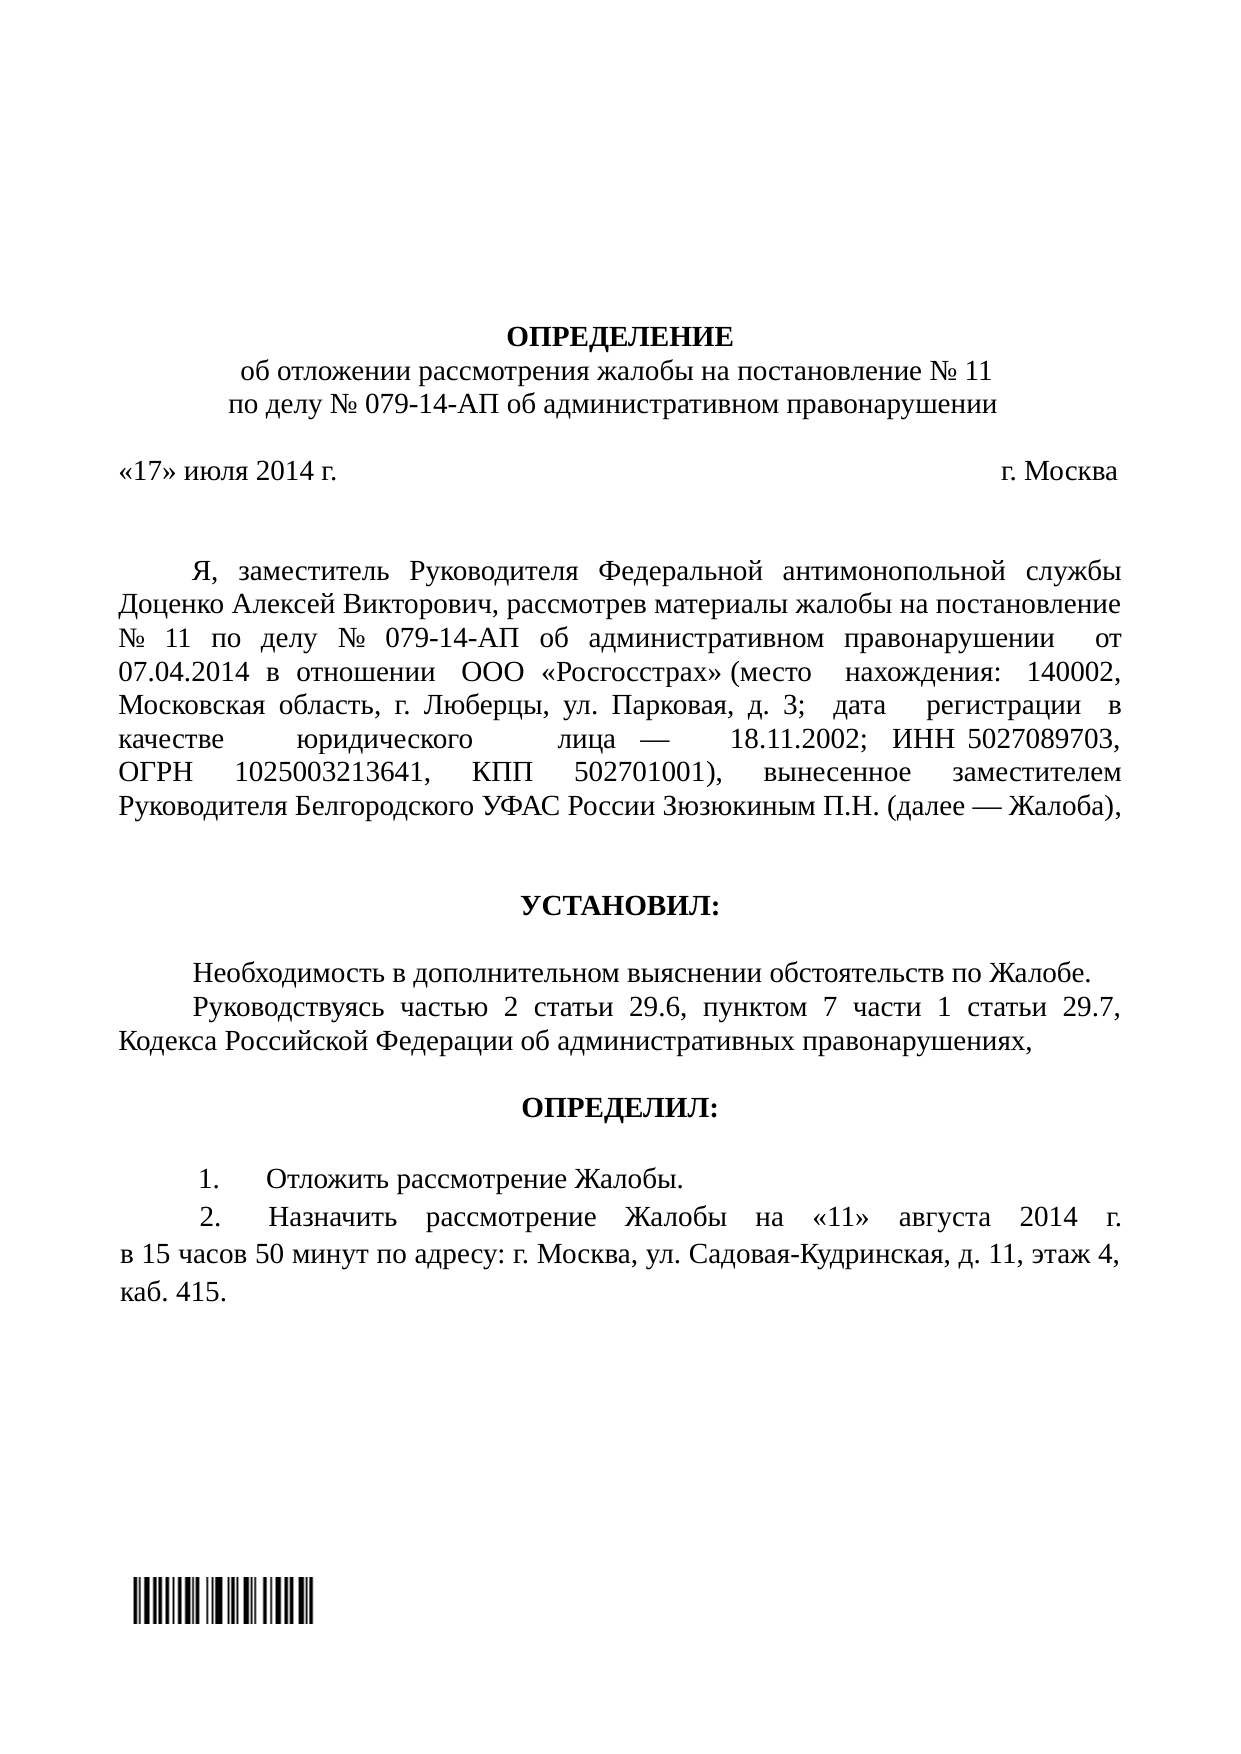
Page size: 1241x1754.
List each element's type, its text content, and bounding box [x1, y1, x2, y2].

text 1. Отложить рассмотрение Жалобы. [118, 1157, 1122, 1194]
text ОПРЕДЕЛИЛ: [118, 1090, 1122, 1123]
text ОПРЕДЕЛЕНИЕ [118, 319, 1122, 353]
picture [118, 1577, 331, 1624]
text Необходимость в дополнительном выяснении обстоятельств по Жалобе. [118, 956, 1122, 989]
list Назначить рассмотрение Жалобы на «11» августа 2014 г. в 15 часов 50 минут по адресу: г. Москва, ул. Садовая-Кудринская, д. 11, этаж 4, каб. 415. [120, 1194, 1122, 1308]
text по делу № 079-14-АП об административном правонарушении [118, 386, 1122, 420]
text об отложении рассмотрения жалобы на постановление № 11 [118, 353, 1122, 386]
text «17» июля 2014 г. г. Москва [118, 453, 1122, 487]
text УСТАНОВИЛ: [118, 888, 1122, 922]
text Руководствуясь частью 2 статьи 29.6, пунктом 7 части 1 статьи 29.7, Кодекса Российской Федерации об административных правонарушениях, [118, 989, 1122, 1056]
text Я, заместитель Руководителя Федеральной антимонопольной службы Доценко Алексей Викторович, рассмотрев материалы жалобы на постановление № 11 по делу № 079-14-АП об административном правонарушении от 07.04.2014 в отношении ООО «Росгосстрах» (место нахождения: 140002, Московская область, г. Люберцы, ул. Парковая, д. 3; дата регистрации в качестве юридического лица — 18.11.2002; ИНН 5027089703, ОГРН 1025003213641, КПП 502701001), вынесенное заместителем Руководителя Белгородского УФАС России Зюзюкиным П.Н. (далее — Жалоба), [118, 553, 1122, 821]
